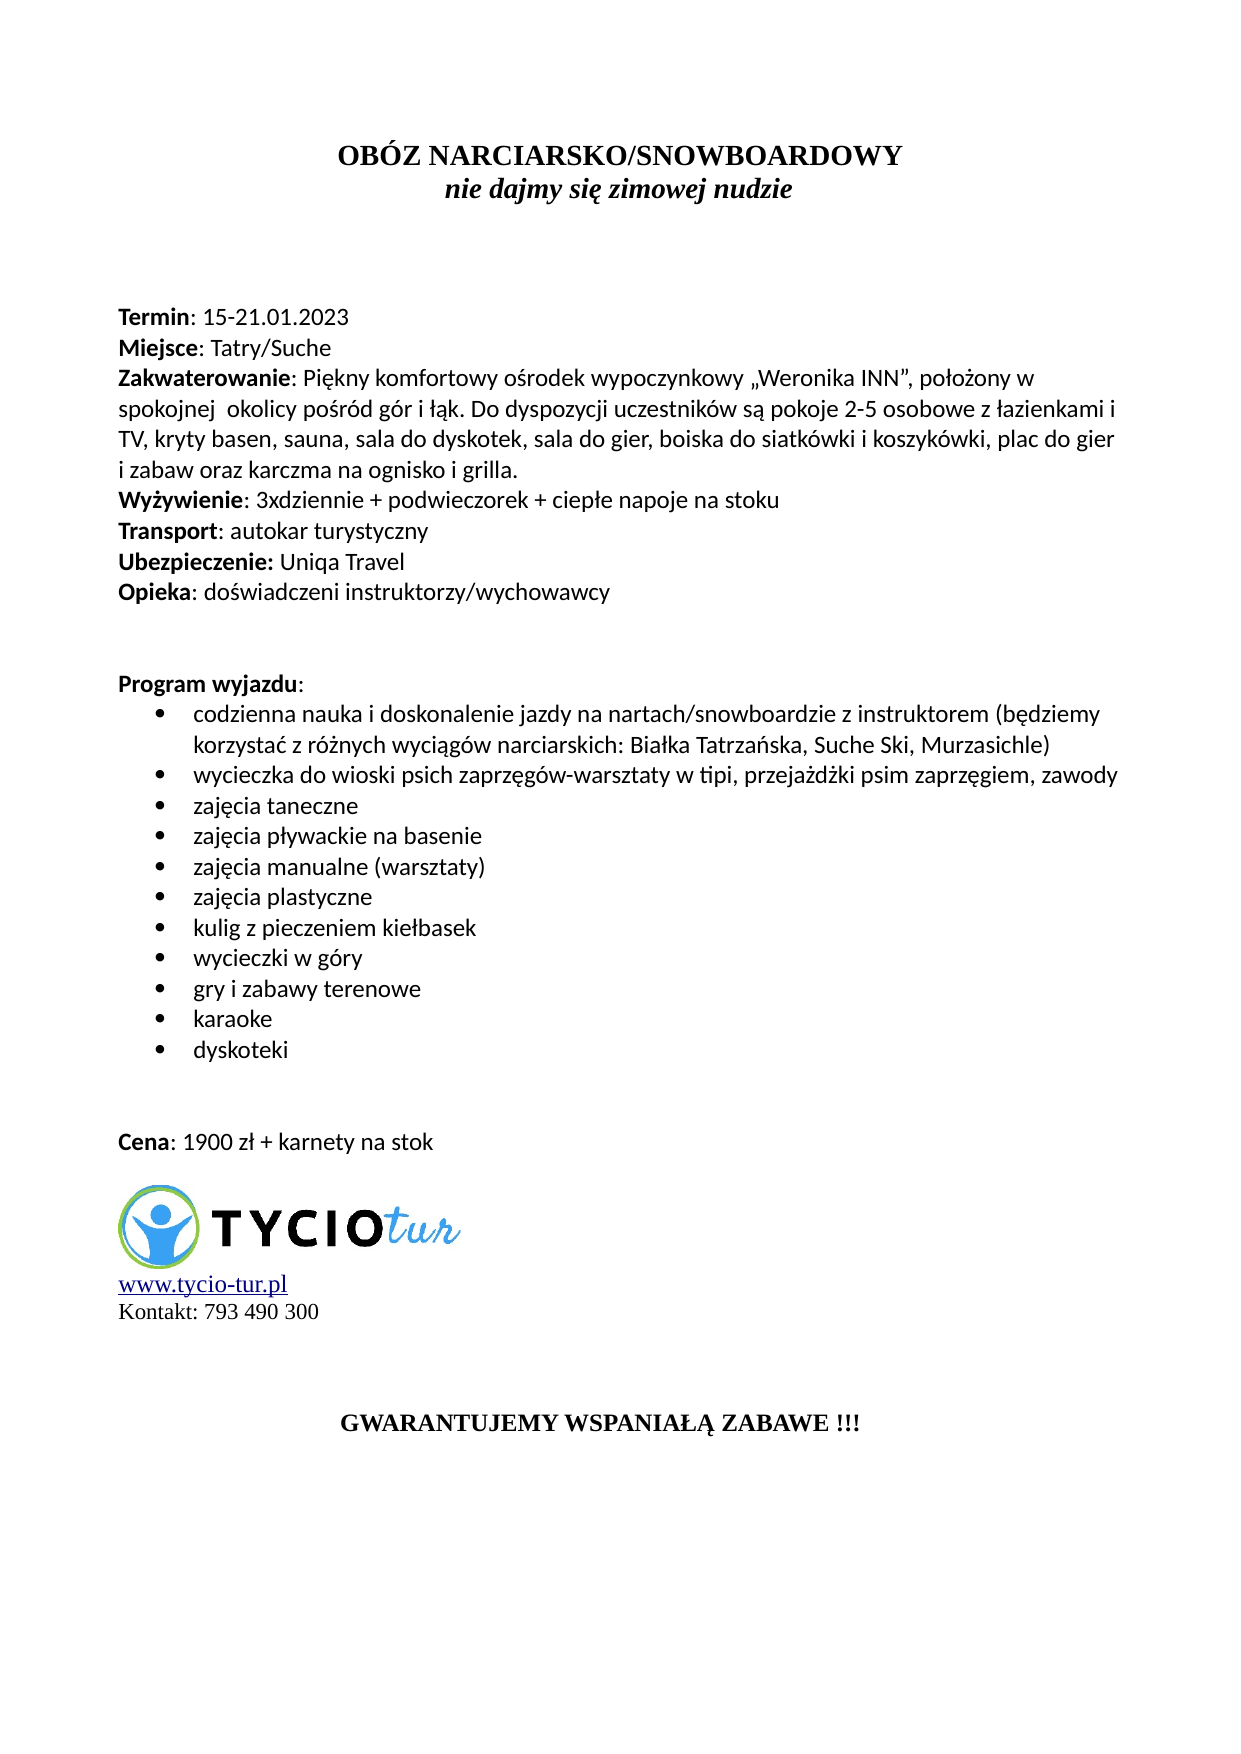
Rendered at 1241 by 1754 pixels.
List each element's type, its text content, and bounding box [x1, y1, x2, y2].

text Kontakt: 793 490 300 [118, 1298, 1122, 1324]
list zajęcia pływackie na basenie [156, 820, 1122, 851]
list kulig z pieczeniem kiełbasek [156, 912, 1122, 942]
list dyskoteki [156, 1034, 1122, 1064]
list zajęcia plastyczne [156, 881, 1122, 912]
text Opieka: doświadczeni instruktorzy/wychowawcy [118, 576, 1122, 607]
text Wyżywienie: 3xdziennie + podwieczorek + ciepłe napoje na stoku [118, 485, 1122, 515]
text Transport: autokar turystyczny [118, 515, 1122, 546]
text GWARANTUJEMY WSPANIAŁĄ ZABAWE !!! [266, 1408, 1122, 1437]
list zajęcia manualne (warsztaty) [156, 851, 1122, 881]
text Program wyjazdu: [118, 668, 1122, 698]
text Termin: 15-21.01.2023 [118, 302, 1122, 332]
text Cena: 1900 zł + karnety na stok [118, 1126, 1122, 1156]
text Ubezpieczenie: Uniqa Travel [118, 546, 1122, 576]
text Miejsce: Tatry/Suche [118, 332, 1122, 363]
text Zakwaterowanie: Piękny komfortowy ośrodek wypoczynkowy „Weronika INN”, położony w spokojnej okolicy pośród gór i łąk. Do dyspozycji uczestników są pokoje 2-5 osobowe z łazienkami i TV, kryty basen, sauna, sala do dyskotek, sala do gier, boiska do siatkówki i koszykówki, plac do gier i zabaw oraz karczma na ognisko i grilla. [118, 363, 1122, 485]
list gry i zabawy terenowe [156, 973, 1122, 1003]
text nie dajmy się zimowej nudzie [118, 172, 1122, 205]
list wycieczka do wioski psich zaprzęgów-warsztaty w tipi, przejażdżki psim zaprzęgiem, zawody [156, 759, 1122, 790]
list wycieczki w góry [156, 942, 1122, 973]
list karaoke [156, 1003, 1122, 1034]
list zajęcia taneczne [156, 790, 1122, 820]
list codzienna nauka i doskonalenie jazdy na nartach/snowboardzie z instruktorem (będziemy korzystać z różnych wyciągów narciarskich: Białka Tatrzańska, Suche Ski, Murzasichle) [156, 698, 1122, 759]
text OBÓZ NARCIARSKO/SNOWBOARDOWY [118, 138, 1122, 172]
text www.tycio-tur.pl [118, 1269, 1122, 1298]
